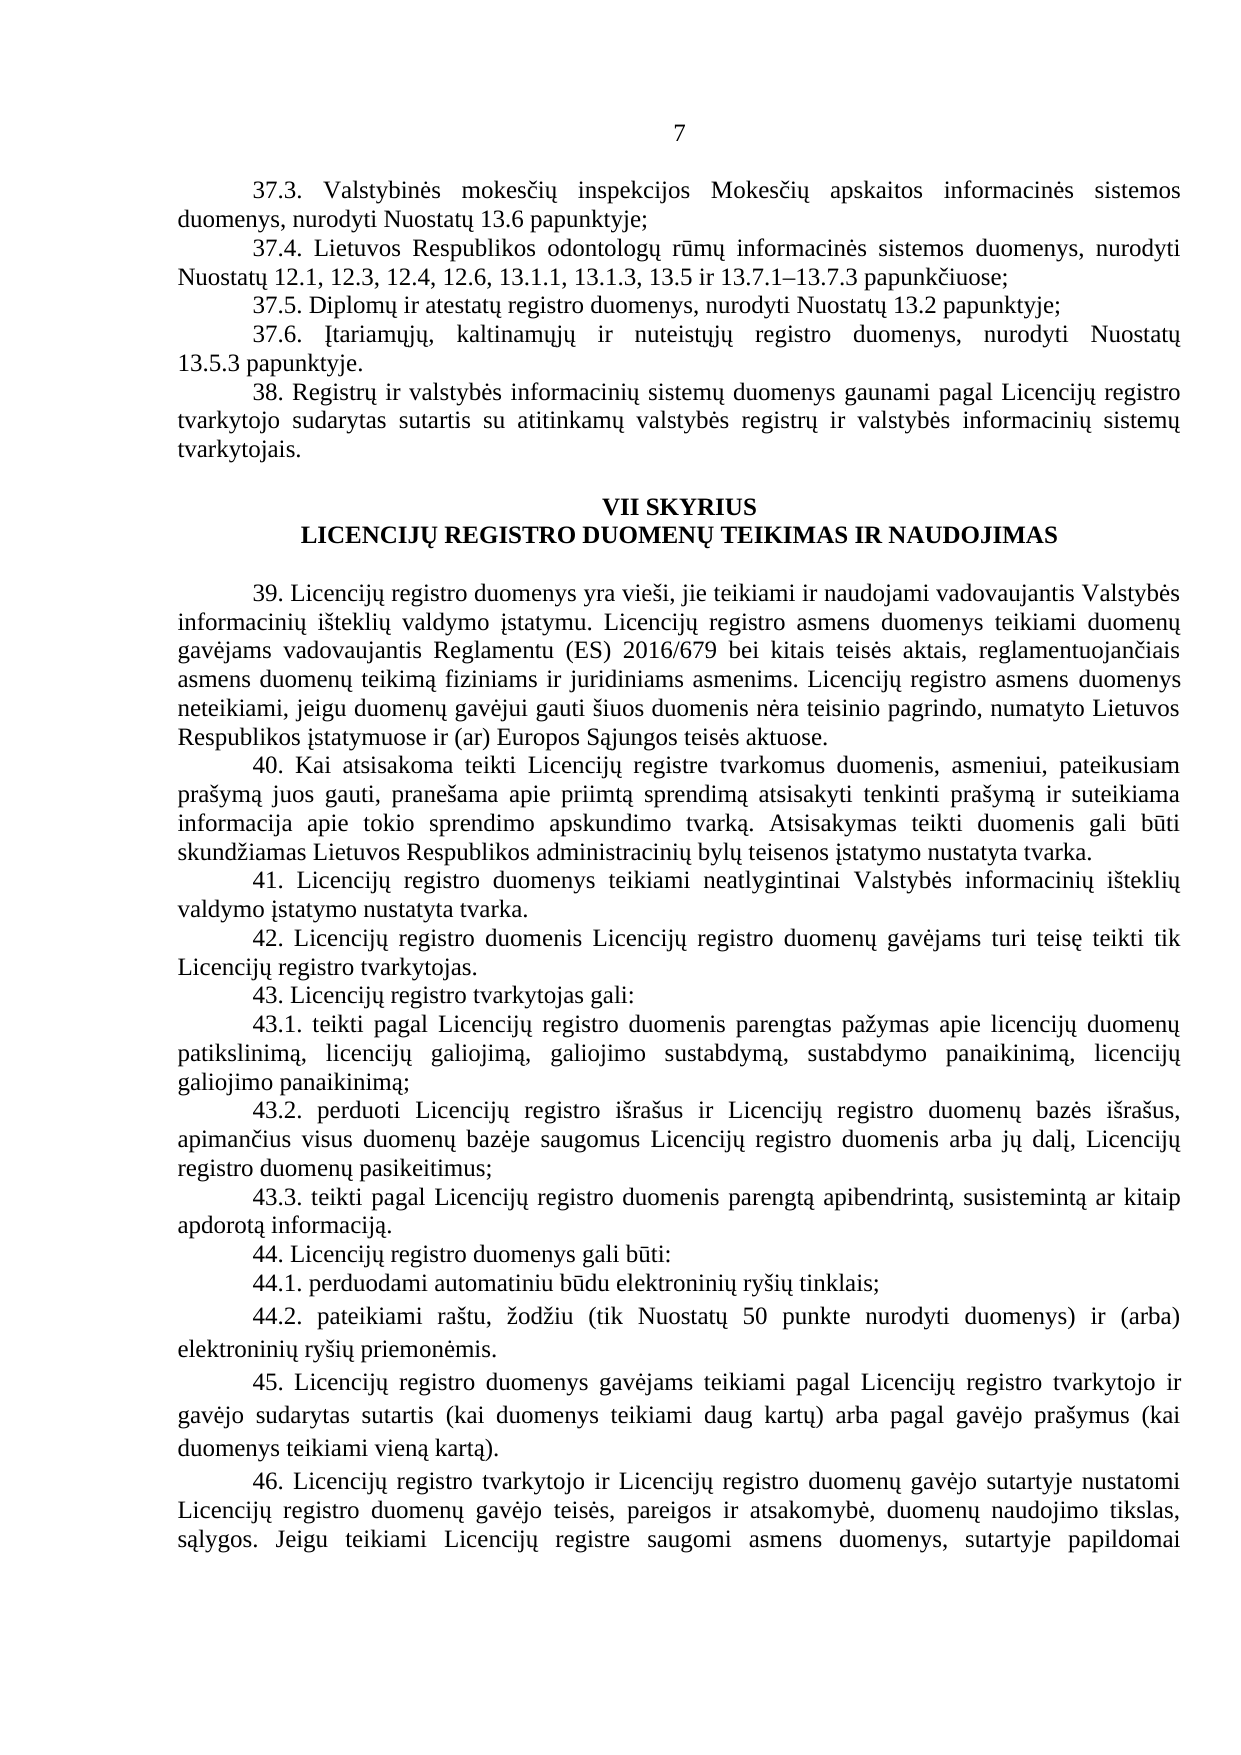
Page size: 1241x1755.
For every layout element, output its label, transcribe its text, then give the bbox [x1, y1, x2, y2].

text 42. Licencijų registro duomenis Licencijų registro duomenų gavėjams turi teisę teikti tik Licencijų registro tvarkytojas. [177, 923, 1181, 981]
text 43.1. teikti pagal Licencijų registro duomenis parengtas pažymas apie licencijų duomenų patikslinimą, licencijų galiojimą, galiojimo sustabdymą, sustabdymo panaikinimą, licencijų galiojimo panaikinimą; [177, 1009, 1181, 1096]
text 43.3. teikti pagal Licencijų registro duomenis parengtą apibendrintą, susistemintą ar kitaip apdorotą informaciją. [177, 1182, 1181, 1239]
text 44.1. perduodami automatiniu būdu elektroninių ryšių tinklais; [177, 1268, 1181, 1297]
text 40. Kai atsisakoma teikti Licencijų registre tvarkomus duomenis, asmeniui, pateikusiam prašymą juos gauti, pranešama apie priimtą sprendimą atsisakyti tenkinti prašymą ir suteikiama informacija apie tokio sprendimo apskundimo tvarką. Atsisakymas teikti duomenis gali būti skundžiamas Lietuvos Respublikos administracinių bylų teisenos įstatymo nustatyta tvarka. [177, 751, 1181, 866]
text VII SKYRIUS [177, 492, 1181, 521]
text 45. Licencijų registro duomenys gavėjams teikiami pagal Licencijų registro tvarkytojo ir gavėjo sudarytas sutartis (kai duomenys teikiami daug kartų) arba pagal gavėjo prašymus (kai duomenys teikiami vieną kartą). [177, 1367, 1181, 1462]
text 46. Licencijų registro tvarkytojo ir Licencijų registro duomenų gavėjo sutartyje nustatomi Licencijų registro duomenų gavėjo teisės, pareigos ir atsakomybė, duomenų naudojimo tikslas, sąlygos. Jeigu teikiami Licencijų registre saugomi asmens duomenys, sutartyje papildomai [177, 1466, 1181, 1552]
text 39. Licencijų registro duomenys yra vieši, jie teikiami ir naudojami vadovaujantis Valstybės informacinių išteklių valdymo įstatymu. Licencijų registro asmens duomenys teikiami duomenų gavėjams vadovaujantis Reglamentu (ES) 2016/679 bei kitais teisės aktais, reglamentuojančiais asmens duomenų teikimą fiziniams ir juridiniams asmenims. Licencijų registro asmens duomenys neteikiami, jeigu duomenų gavėjui gauti šiuos duomenis nėra teisinio pagrindo, numatyto Lietuvos Respublikos įstatymuose ir (ar) Europos Sąjungos teisės aktuose. [177, 578, 1181, 751]
text 37.4. Lietuvos Respublikos odontologų rūmų informacinės sistemos duomenys, nurodyti Nuostatų 12.1, 12.3, 12.4, 12.6, 13.1.1, 13.1.3, 13.5 ir 13.7.1–13.7.3 papunkčiuose; [177, 233, 1181, 291]
text 43.2. perduoti Licencijų registro išrašus ir Licencijų registro duomenų bazės išrašus, apimančius visus duomenų bazėje saugomus Licencijų registro duomenis arba jų dalį, Licencijų registro duomenų pasikeitimus; [177, 1096, 1181, 1182]
text 44.2. pateikiami raštu, žodžiu (tik Nuostatų 50 punkte nurodyti duomenys) ir (arba) elektroninių ryšių priemonėmis. [177, 1301, 1181, 1363]
text LICENCIJŲ Registro duomenų TEIKIMAS IR NAUDOJIMAS [177, 521, 1181, 549]
text 44. Licencijų registro duomenys gali būti: [177, 1239, 1181, 1268]
text 37.5. Diplomų ir atestatų registro duomenys, nurodyti Nuostatų 13.2 papunktyje; [177, 291, 1181, 319]
text 38. Registrų ir valstybės informacinių sistemų duomenys gaunami pagal Licencijų registro tvarkytojo sudarytas sutartis su atitinkamų valstybės registrų ir valstybės informacinių sistemų tvarkytojais. [177, 377, 1181, 463]
text 41. Licencijų registro duomenys teikiami neatlygintinai Valstybės informacinių išteklių valdymo įstatymo nustatyta tvarka. [177, 866, 1181, 923]
text 37.6. Įtariamųjų, kaltinamųjų ir nuteistųjų registro duomenys, nurodyti Nuostatų 13.5.3 papunktyje. [177, 319, 1181, 377]
text 37.3. Valstybinės mokesčių inspekcijos Mokesčių apskaitos informacinės sistemos duomenys, nurodyti Nuostatų 13.6 papunktyje; [177, 176, 1181, 233]
text 43. Licencijų registro tvarkytojas gali: [177, 981, 1181, 1009]
